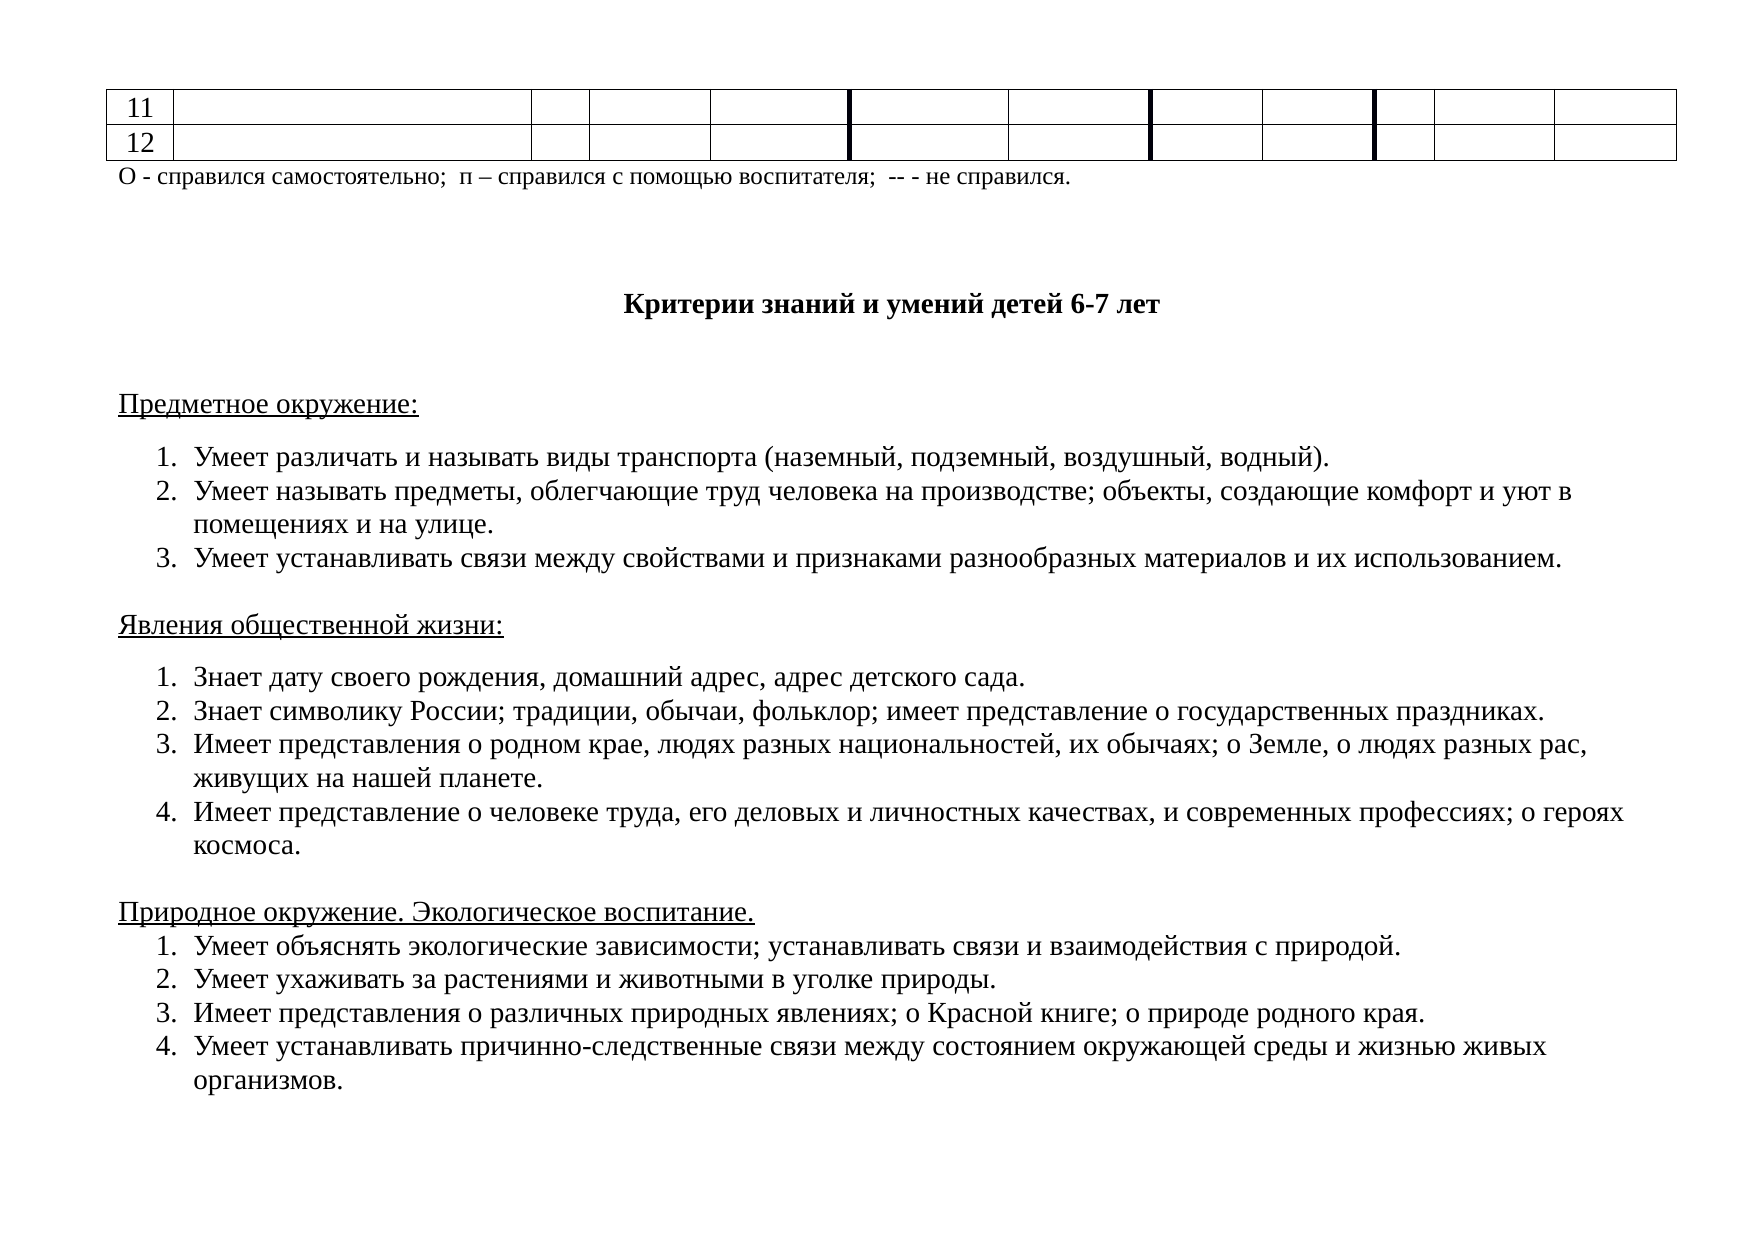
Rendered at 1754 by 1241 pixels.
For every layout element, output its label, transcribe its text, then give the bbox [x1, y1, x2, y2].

table_cell [532, 125, 589, 160]
table_cell 12 [107, 125, 173, 160]
table_cell 11 [107, 90, 173, 124]
text Явления общественной жизни: [118, 607, 1665, 640]
table_cell [1263, 125, 1372, 160]
table_cell [174, 125, 531, 160]
table_cell [532, 90, 589, 124]
table_cell [174, 90, 531, 124]
list Умеет различать и называть виды транспорта (наземный, подземный, воздушный, водный). [156, 439, 1665, 473]
list Умеет ухаживать за растениями и животными в уголке природы. [156, 961, 1665, 995]
text О - справился самостоятельно; п – справился с помощью воспитателя; -- - не справился. [118, 161, 1665, 190]
table_cell [1009, 90, 1148, 124]
list Имеет представления о различных природных явлениях; о Красной книге; о природе родного края. [156, 995, 1665, 1028]
table_cell [852, 125, 1008, 160]
table_cell [1153, 90, 1262, 124]
list Умеет устанавливать связи между свойствами и признаками разнообразных материалов и их использованием. [156, 540, 1665, 573]
list Знает дату своего рождения, домашний адрес, адрес детского сада. [156, 659, 1665, 693]
table_cell [711, 90, 847, 124]
text Природное окружение. Экологическое воспитание. [118, 894, 1665, 928]
text Критерии знаний и умений детей 6-7 лет [118, 286, 1665, 319]
table_cell [1377, 90, 1434, 124]
table_cell [1435, 90, 1554, 124]
list Умеет называть предметы, облегчающие труд человека на производстве; объекты, создающие комфорт и уют в помещениях и на улице. [156, 473, 1665, 540]
table_cell [590, 90, 710, 124]
list Умеет устанавливать причинно-следственные связи между состоянием окружающей среды и жизнью живых организмов. [156, 1028, 1665, 1096]
table_cell [1377, 125, 1434, 160]
table_cell [1009, 125, 1148, 160]
list Умеет объяснять экологические зависимости; устанавливать связи и взаимодействия с природой. [156, 928, 1665, 961]
list Знает символику России; традиции, обычаи, фольклор; имеет представление о государственных праздниках. [156, 693, 1665, 727]
table_cell [590, 125, 710, 160]
table_cell [1263, 90, 1372, 124]
table_cell [1555, 90, 1676, 124]
table_cell [852, 90, 1008, 124]
table_cell [1153, 125, 1262, 160]
table_cell [1555, 125, 1676, 160]
list Имеет представление о человеке труда, его деловых и личностных качествах, и современных профессиях; о героях космоса. [156, 794, 1665, 861]
table_cell [1435, 125, 1554, 160]
text Предметное окружение: [118, 386, 1665, 420]
table_cell [711, 125, 847, 160]
list Имеет представления о родном крае, людях разных национальностей, их обычаях; о Земле, о людях разных рас, живущих на нашей планете. [156, 727, 1665, 794]
